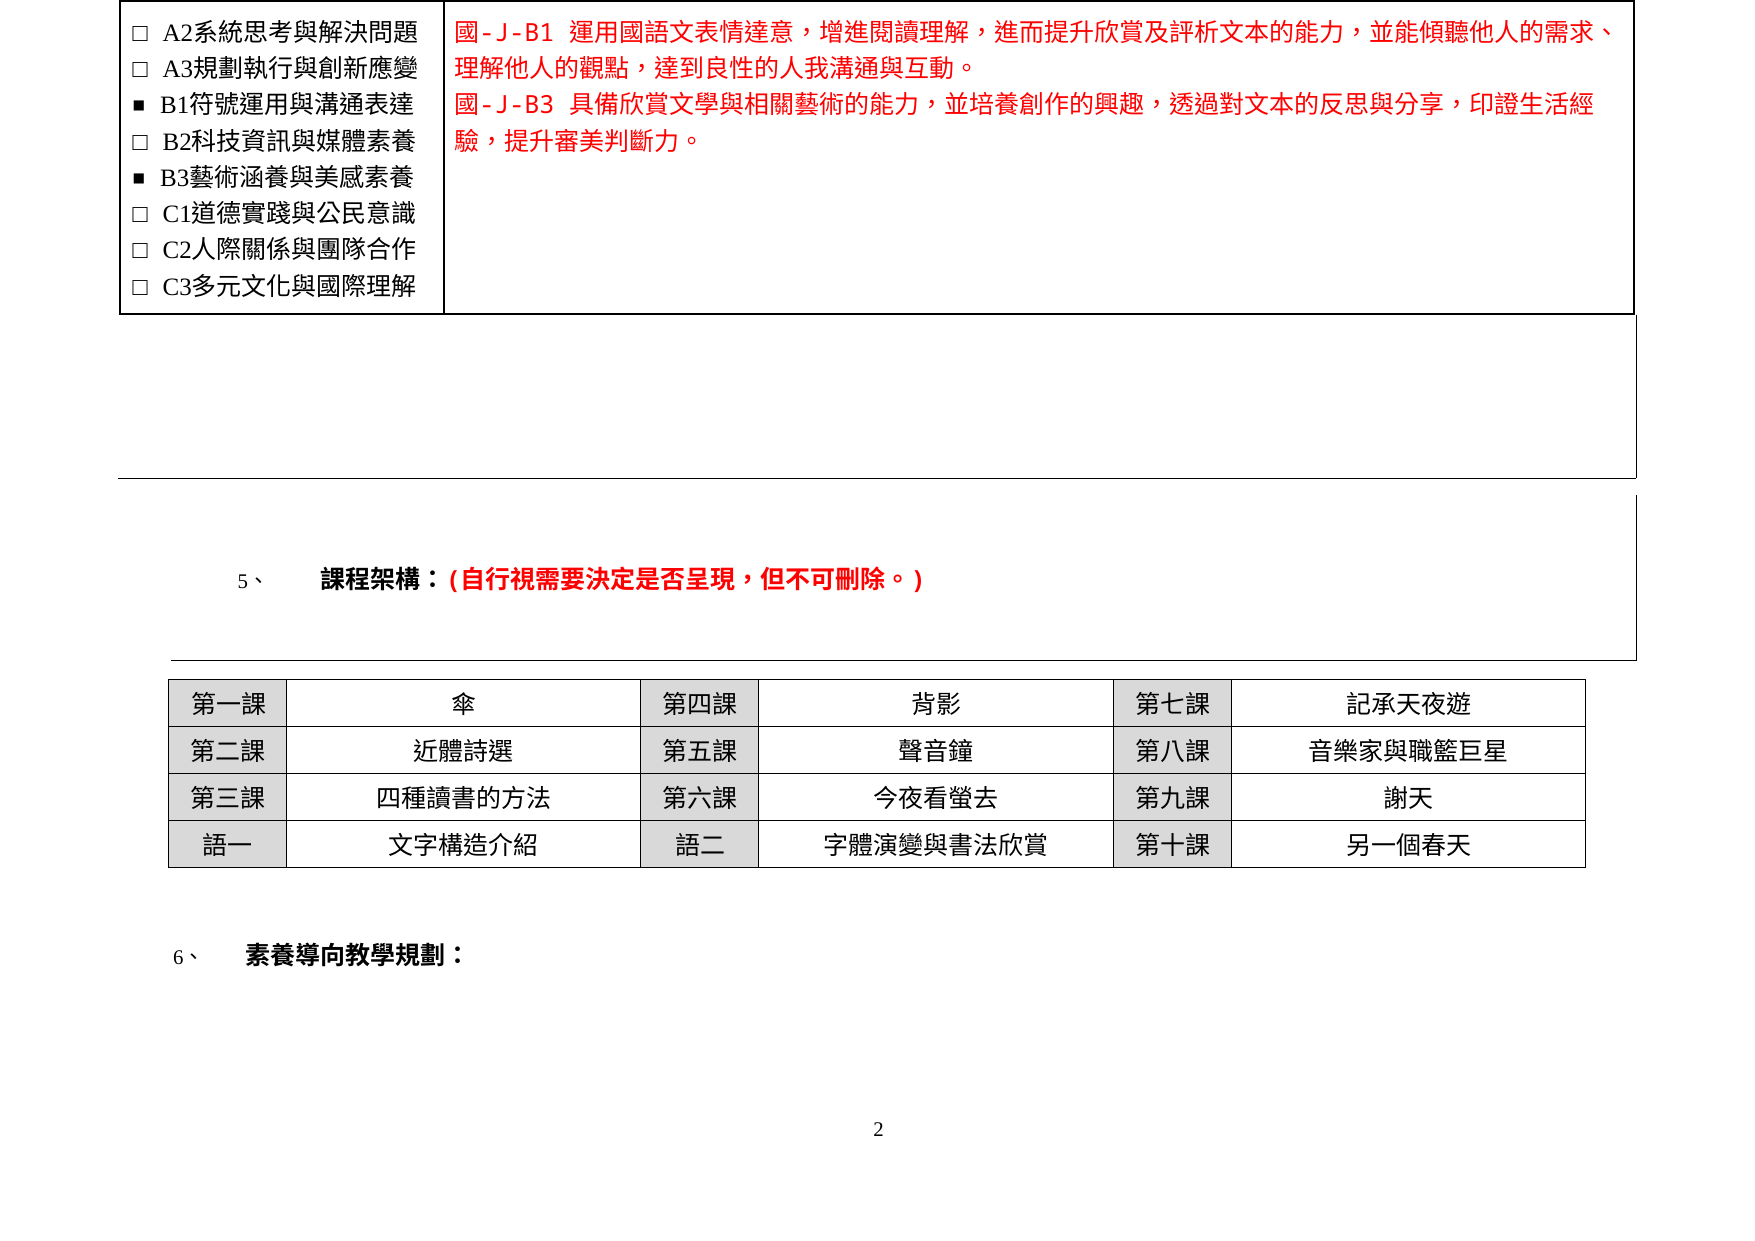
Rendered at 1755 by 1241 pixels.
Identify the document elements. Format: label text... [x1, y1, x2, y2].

table_cell 文字構造介紹 [287, 821, 640, 867]
table_header 第四課 [641, 680, 758, 726]
table_cell 第六課 [641, 774, 758, 820]
table_cell 第十課 [1114, 821, 1231, 867]
table_cell 四種讀書的方法 [287, 774, 640, 820]
table_cell □ A2系統思考與解決問題 □ A3規劃執行與創新應變 ■ B1符號運用與溝通表達 □ B2科技資訊與媒體素養 ■ B3藝術涵養與美感素養 □ C1道德實踐與公民意識 □ C2人際關係與團隊合作 □ C3多元文化與國際理解 [121, 2, 443, 313]
table_cell 音樂家與職籃巨星 [1232, 727, 1585, 773]
table_header 第七課 [1114, 680, 1231, 726]
table_cell 第二課 [169, 727, 286, 773]
table_cell 語一 [169, 821, 286, 867]
table_header 傘 [287, 680, 640, 726]
table_header 第一課 [169, 680, 286, 726]
list 課程架構：(自行視需要決定是否呈現，但不可刪除。) [171, 495, 1636, 660]
table_cell 近體詩選 [287, 727, 640, 773]
table_cell 第九課 [1114, 774, 1231, 820]
table_cell 謝天 [1232, 774, 1585, 820]
table_cell 國-J-B1 運用國語文表情達意，增進閱讀理解，進而提升欣賞及評析文本的能力，並能傾聽他人的需求、理解他人的觀點，達到良性的人我溝通與互動。 國-J-B3 具備欣賞文學與相關藝術的能力，並培養創作的興趣，透過對文本的反思與分享，印證生活經驗，提升審美判斷力。 [445, 2, 1633, 313]
table_header 背影 [759, 680, 1113, 726]
table_cell 字體演變與書法欣賞 [759, 821, 1113, 867]
table_cell 聲音鐘 [759, 727, 1113, 773]
table_cell 今夜看螢去 [759, 774, 1113, 820]
list 素養導向教學規劃： [171, 936, 1636, 972]
table_cell 語二 [641, 821, 758, 867]
table_cell 第三課 [169, 774, 286, 820]
table_cell 第八課 [1114, 727, 1231, 773]
table_cell 另一個春天 [1232, 821, 1585, 867]
table_header 記承天夜遊 [1232, 680, 1585, 726]
table_cell 第五課 [641, 727, 758, 773]
